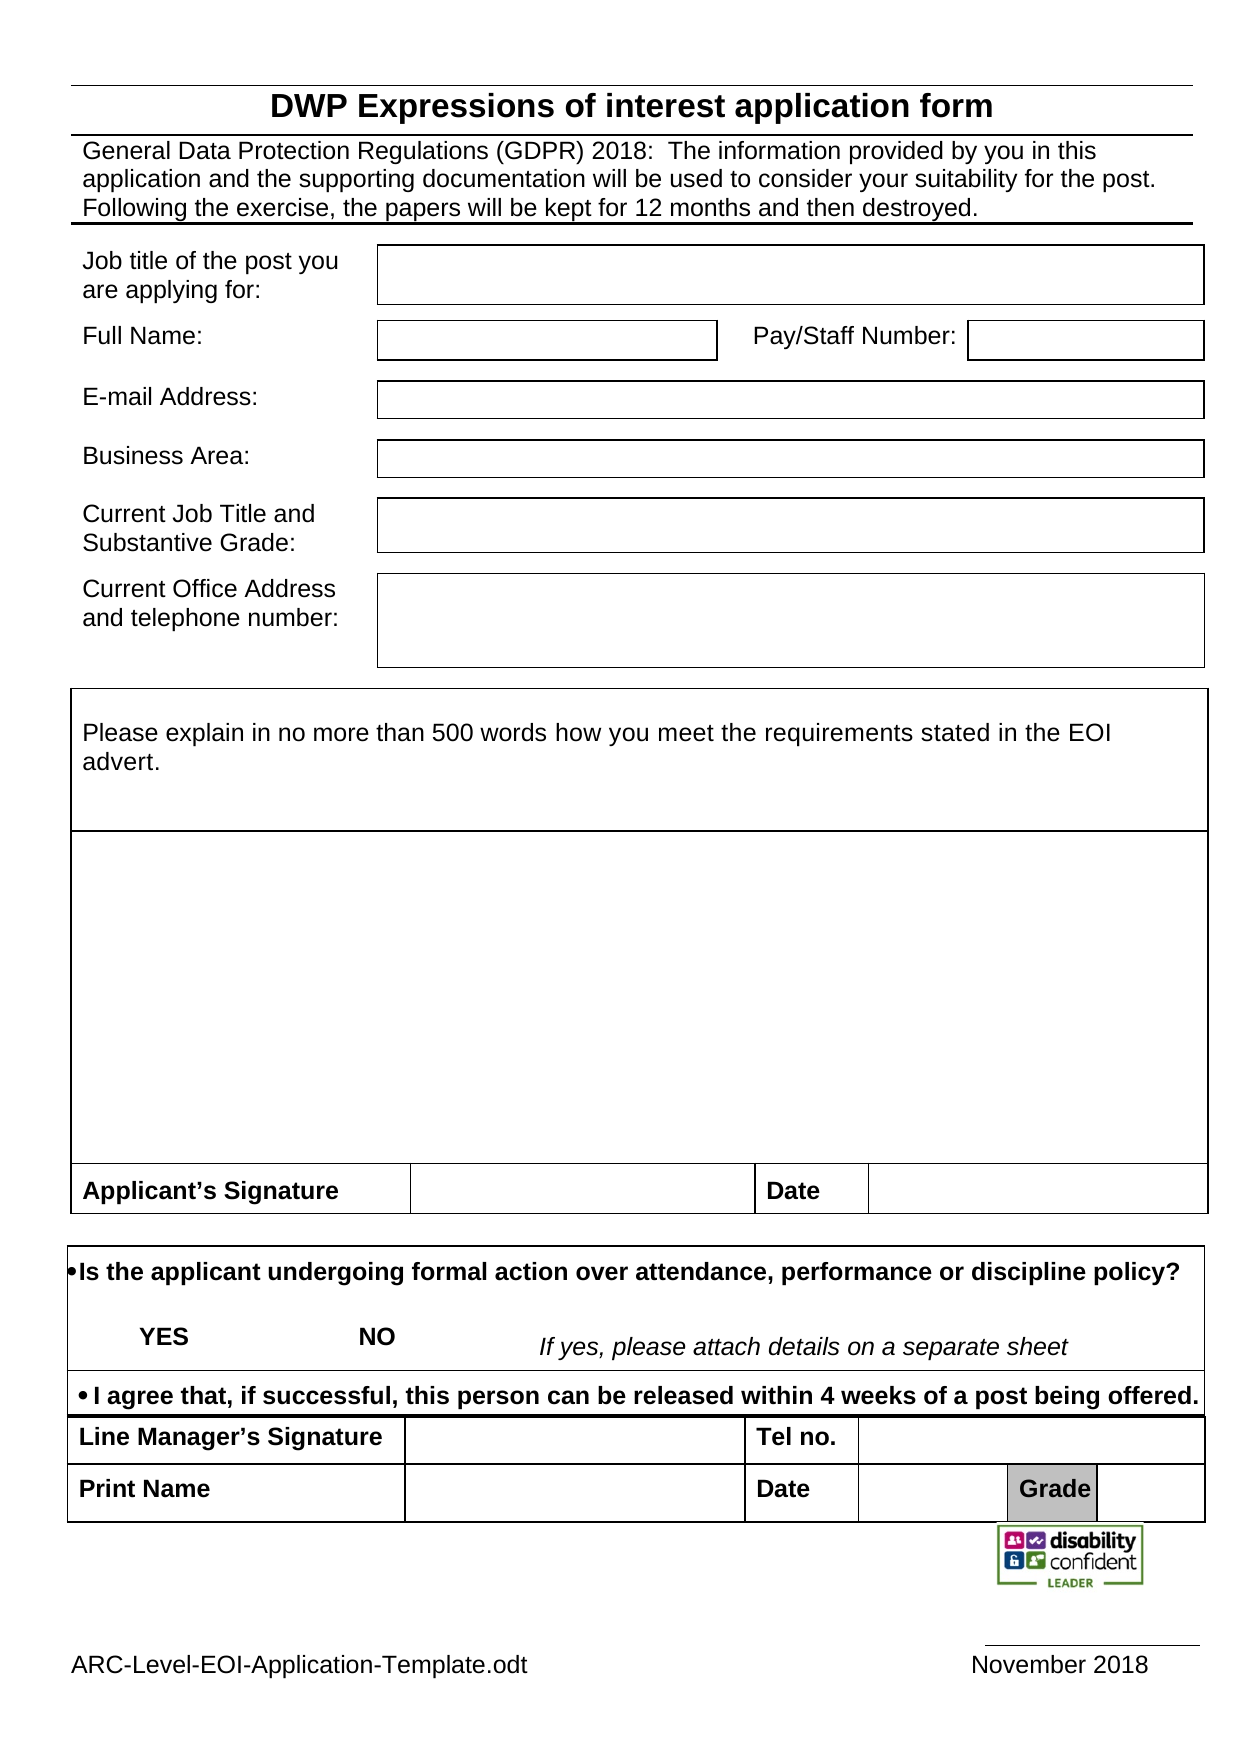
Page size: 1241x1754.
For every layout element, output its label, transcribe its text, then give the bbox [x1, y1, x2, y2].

table_cell Date [746, 1465, 858, 1521]
table_cell [869, 1164, 1207, 1212]
table_cell If yes, please attach details on a separate sheet [528, 1322, 1204, 1369]
table_cell [377, 419, 1204, 439]
table_cell I agree that, if successful, this person can be released within 4 weeks of a post being offered. [68, 1371, 1204, 1414]
table_cell [71, 418, 377, 439]
table_cell Grade [1008, 1465, 1096, 1521]
table_cell [84, 1523, 985, 1645]
table_header E-mail Address: [71, 380, 377, 417]
table_header Is the applicant undergoing formal action over attendance, performance or discipline policy? [68, 1247, 1204, 1322]
table_header [378, 499, 1203, 552]
table_header Current Office Address and telephone number: [71, 573, 377, 667]
table_header Job title of the post you are applying for: [71, 244, 377, 303]
table_header [859, 1418, 1204, 1463]
table_header DWP Expressions of interest application form [71, 86, 1193, 134]
table_cell [378, 441, 1203, 476]
table_cell [67, 1523, 84, 1645]
table_cell NO [304, 1322, 407, 1369]
table_cell [1098, 1465, 1204, 1521]
table_header Line Manager’s Signature [68, 1418, 404, 1463]
table_header [378, 574, 1204, 667]
table_cell [1200, 1523, 1205, 1645]
table_cell [407, 1322, 528, 1369]
table_header Tel no. [746, 1418, 858, 1463]
table_cell Date [756, 1164, 868, 1212]
table_cell [411, 1164, 754, 1212]
table_header [969, 321, 1203, 359]
table_cell [200, 1322, 303, 1369]
table_cell [406, 1465, 744, 1521]
table_header Pay/Staff Number: [718, 320, 967, 359]
table_header Please explain in no more than 500 words how you meet the requirements stated in the EOI advert. [72, 689, 1207, 830]
table_cell YES [68, 1322, 200, 1369]
table_header Current Job Title and Substantive Grade: [71, 497, 377, 552]
table_cell [985, 1523, 1200, 1645]
table_header [378, 246, 1203, 303]
table_header Full Name: [71, 320, 377, 359]
table_cell Print Name [68, 1465, 404, 1521]
table_cell Applicant’s Signature [72, 1164, 410, 1212]
table_cell [72, 832, 1207, 1163]
table_header [378, 382, 1203, 417]
table_cell Business Area: [71, 439, 377, 476]
table_cell [859, 1465, 1007, 1521]
table_header [406, 1418, 744, 1463]
table_cell General Data Protection Regulations (GDPR) 2018: The information provided by you in this application and the supporting documentation will be used to consider your suitability for the post. Following the exercise, the papers will be kept for 12 months and then destroyed. [71, 136, 1193, 222]
table_header [378, 321, 716, 359]
